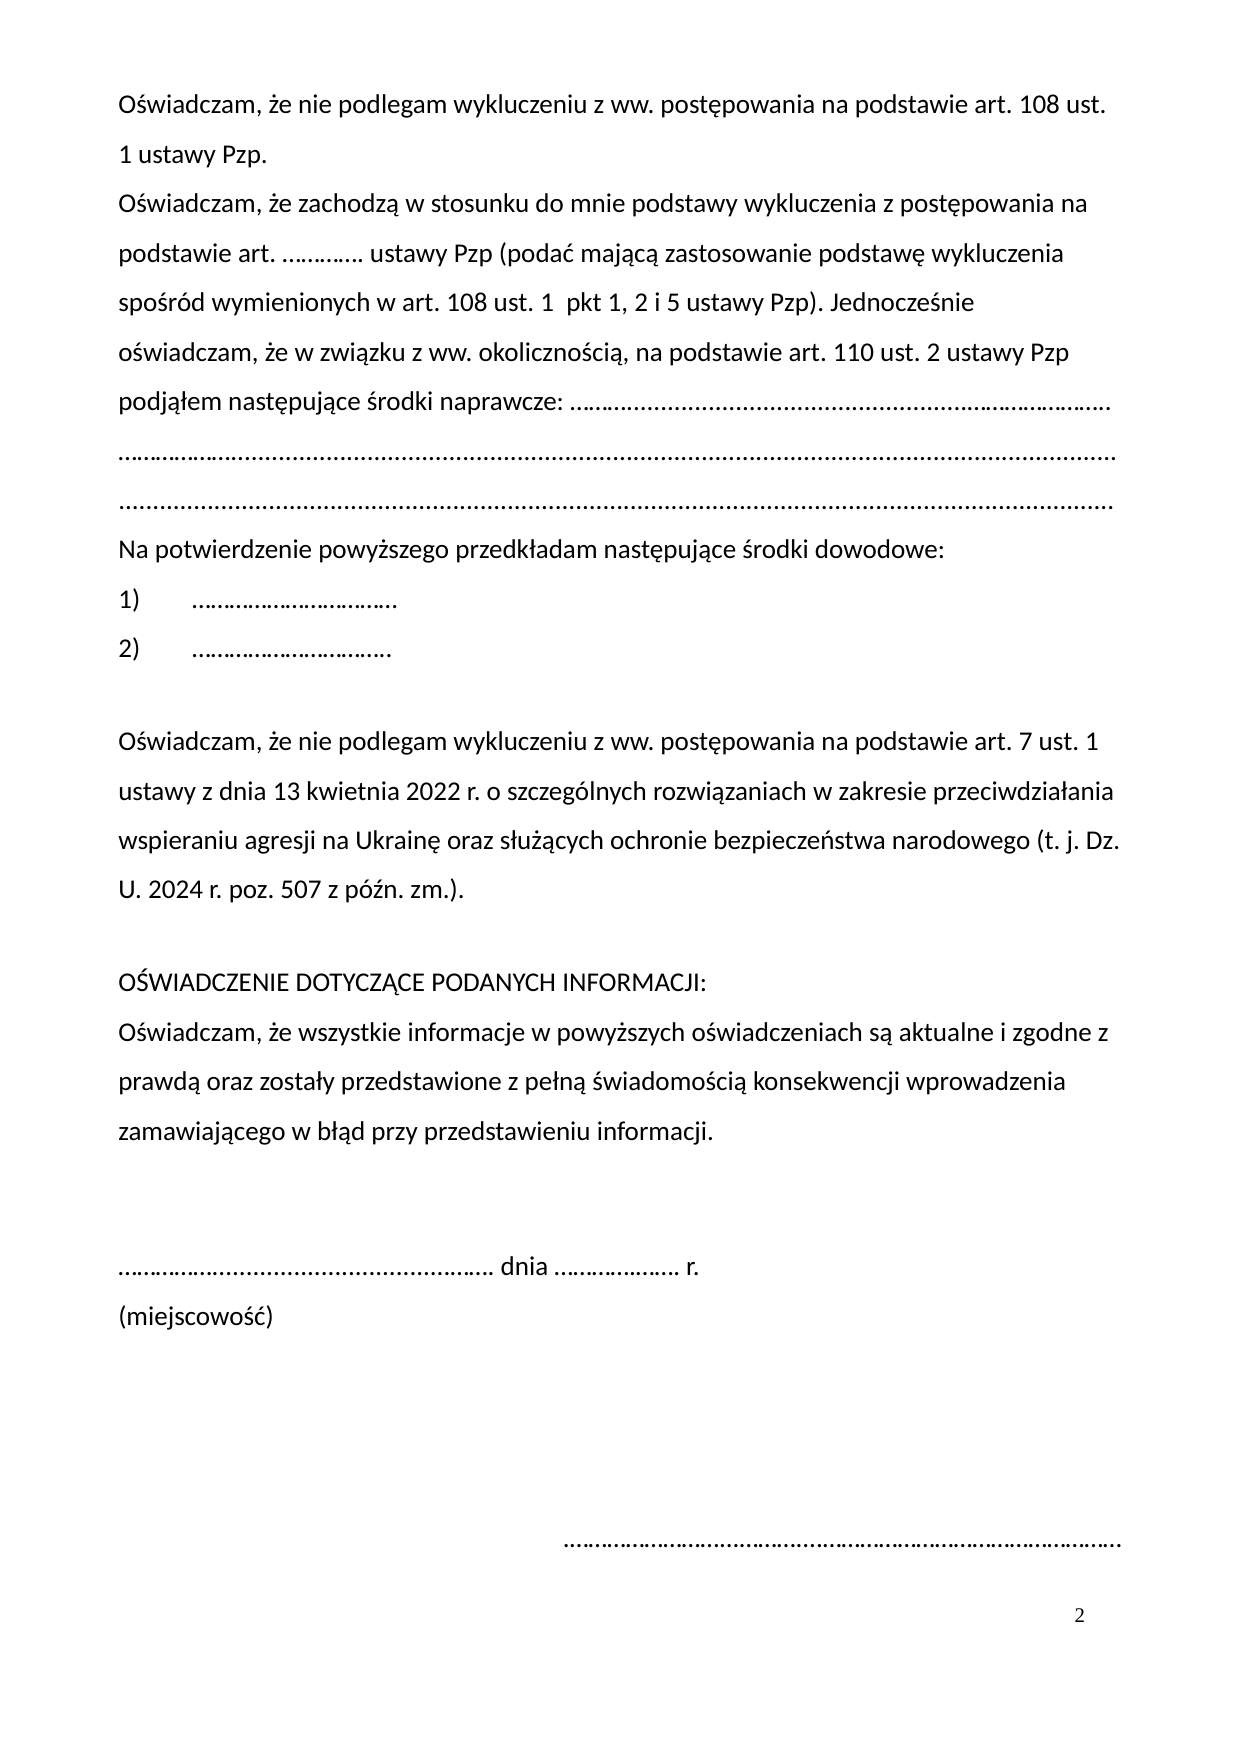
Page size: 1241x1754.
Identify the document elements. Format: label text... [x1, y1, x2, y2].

text 1) …………………………… [118, 582, 1122, 615]
text (miejscowość) [118, 1299, 1122, 1332]
text Oświadczam, że wszystkie informacje w powyższych oświadczeniach są aktualne i zgodne z prawdą oraz zostały przedstawione z pełną świadomością konsekwencji wprowadzenia zamawiającego w błąd przy przedstawieniu informacji. [118, 1015, 1122, 1147]
text Oświadczam, że nie podlegam wykluczeniu z ww. postępowania na podstawie art. 7 ust. 1 ustawy z dnia 13 kwietnia 2022 r. o szczególnych rozwiązaniach w zakresie przeciwdziałania wspieraniu agresji na Ukrainę oraz służących ochronie bezpieczeństwa narodowego (t. j. Dz. U. 2024 r. poz. 507 z późn. zm.). [118, 724, 1122, 906]
text Oświadczam, że nie podlegam wykluczeniu z ww. postępowania na podstawie art. 108 ust. 1 ustawy Pzp. [118, 87, 1122, 170]
text OŚWIADCZENIE DOTYCZĄCE PODANYCH INFORMACJI: [118, 965, 1122, 998]
text .……………………...………....………………………………………… [118, 1521, 1122, 1554]
text 2) ………………………….. [118, 632, 1122, 664]
text Oświadczam, że zachodzą w stosunku do mnie podstawy wykluczenia z postępowania na podstawie art. …………. ustawy Pzp (podać mającą zastosowanie podstawę wykluczenia spośród wymienionych w art. 108 ust. 1 pkt 1, 2 i 5 ustawy Pzp). Jednocześnie oświadczam, że w związku z ww. okolicznością, na podstawie art. 110 ust. 2 ustawy Pzp podjąłem następujące środki naprawcze: ………..................................................…………………..……………….................................................................................................................................................................................................................................................................................... [118, 186, 1122, 516]
text ……………...................................……. dnia ………….……. r. [118, 1249, 1122, 1282]
text Na potwierdzenie powyższego przedkładam następujące środki dowodowe: [118, 533, 1122, 566]
